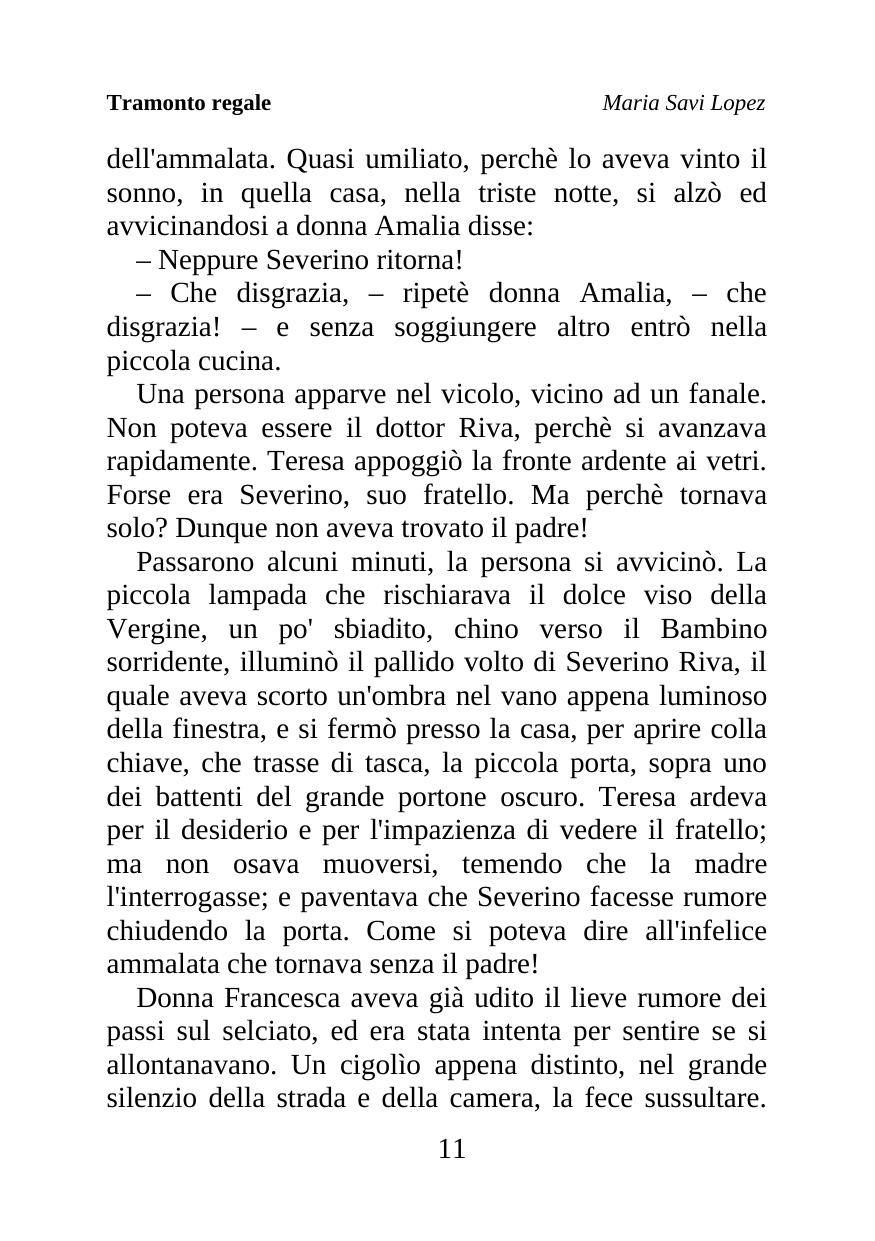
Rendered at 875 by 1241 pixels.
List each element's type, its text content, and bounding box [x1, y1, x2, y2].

text Una persona apparve nel vicolo, vicino ad un fanale. Non poteva essere il dottor Riva, perchè si avanzava rapidamente. Teresa appoggiò la fronte ardente ai vetri. Forse era Severino, suo fratello. Ma perchè tornava solo? Dunque non aveva trovato il padre! [106, 376, 768, 544]
text Passarono alcuni minuti, la persona si avvicinò. La piccola lampada che rischiarava il dolce viso della Vergine, un po' sbiadito, chino verso il Bambino sorridente, illuminò il pallido volto di Severino Riva, il quale aveva scorto un'ombra nel vano appena luminoso della finestra, e si fermò presso la casa, per aprire colla chiave, che trasse di tasca, la piccola porta, sopra uno dei battenti del grande portone oscuro. Teresa ardeva per il desiderio e per l'impazienza di vedere il fratello; ma non osava muoversi, temendo che la madre l'interrogasse; e paventava che Severino facesse rumore chiudendo la porta. Come si poteva dire all'infelice ammalata che tornava senza il padre! [106, 544, 768, 980]
text – Neppure Severino ritorna! [106, 242, 768, 276]
text – Che disgrazia, – ripetè donna Amalia, – che disgrazia! – e senza soggiungere altro entrò nella piccola cucina. [106, 276, 768, 376]
text Donna Francesca aveva già udito il lieve rumore dei passi sul selciato, ed era stata intenta per sentire se si allontanavano. Un cigolìo appena distinto, nel grande silenzio della strada e della camera, la fece sussultare. [106, 980, 768, 1114]
text dell'ammalata. Quasi umiliato, perchè lo aveva vinto il sonno, in quella casa, nella triste notte, si alzò ed avvicinandosi a donna Amalia disse: [106, 141, 768, 242]
